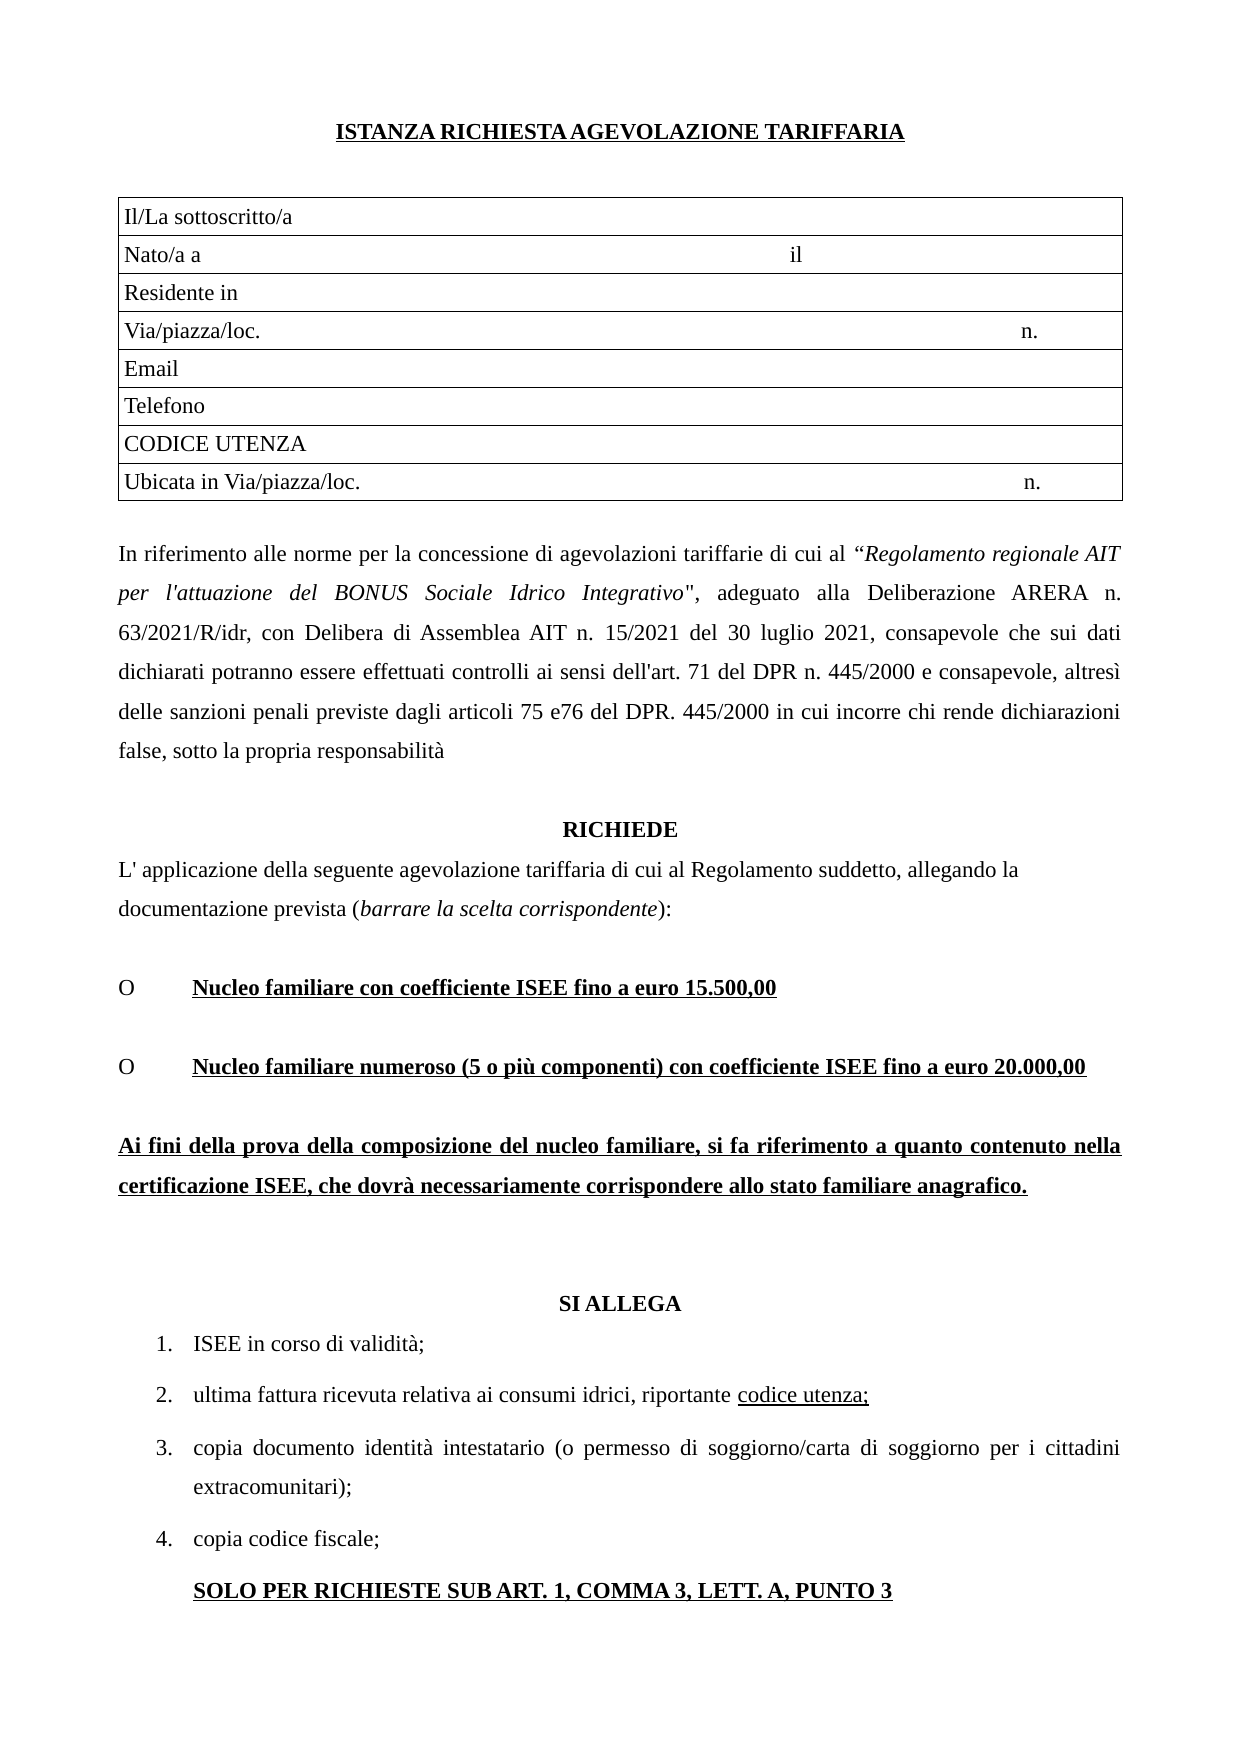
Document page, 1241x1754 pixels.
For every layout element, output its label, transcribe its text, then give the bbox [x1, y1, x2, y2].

table_header Il/La sottoscritto/a [119, 198, 1122, 235]
list ISEE in corso di validità; [156, 1329, 1122, 1356]
list copia documento identità intestatario (o permesso di soggiorno/carta di soggiorno per i cittadini extracomunitari); [156, 1433, 1122, 1499]
list SOLO PER RICHIESTE SUB ART. 1, COMMA 3, LETT. A, PUNTO 3 [156, 1577, 1122, 1603]
table_cell Residente in [119, 274, 1122, 311]
text L' applicazione della seguente agevolazione tariffaria di cui al Regolamento suddetto, allegando la [118, 856, 1122, 882]
table_cell Nato/a a il [119, 236, 1122, 273]
table_cell CODICE UTENZA [119, 426, 1122, 462]
table_cell Email [119, 350, 1122, 387]
text documentazione prevista (barrare la scelta corrispondente): [118, 895, 1122, 922]
text RICHIEDE [118, 816, 1122, 843]
list copia codice fiscale; [156, 1525, 1122, 1551]
text Ai fini della prova della composizione del nucleo familiare, si fa riferimento a quanto contenuto nella [118, 1132, 1122, 1155]
table_cell Ubicata in Via/piazza/loc. n. [119, 464, 1122, 500]
table_cell Telefono [119, 388, 1122, 424]
text certificazione ISEE, che dovrà necessariamente corrispondere allo stato familiare anagrafico. [118, 1156, 1122, 1198]
table_cell Via/piazza/loc. n. [119, 312, 1122, 349]
list ultima fattura ricevuta relativa ai consumi idrici, riportante codice utenza; [156, 1382, 1122, 1408]
text O Nucleo familiare con coefficiente ISEE fino a euro 15.500,00 [118, 974, 1122, 1001]
text In riferimento alle norme per la concessione di agevolazioni tariffarie di cui al “Regolamento regionale AIT per l'attuazione del BONUS Sociale Idrico Integrativo", adeguato alla Deliberazione ARERA n. 63/2021/R/idr, con Delibera di Assemblea AIT n. 15/2021 del 30 luglio 2021, consapevole che sui dati dichiarati potranno essere effettuati controlli ai sensi dell'art. 71 del DPR n. 445/2000 e consapevole, altresì delle sanzioni penali previste dagli articoli 75 e76 del DPR. 445/2000 in cui incorre chi rende dichiarazioni false, sotto la propria responsabilità [118, 540, 1122, 764]
text O Nucleo familiare numeroso (5 o più componenti) con coefficiente ISEE fino a euro 20.000,00 [118, 1053, 1122, 1079]
text SI ALLEGA [118, 1290, 1122, 1316]
text ISTANZA RICHIESTA AGEVOLAZIONE TARIFFARIA [118, 118, 1122, 144]
